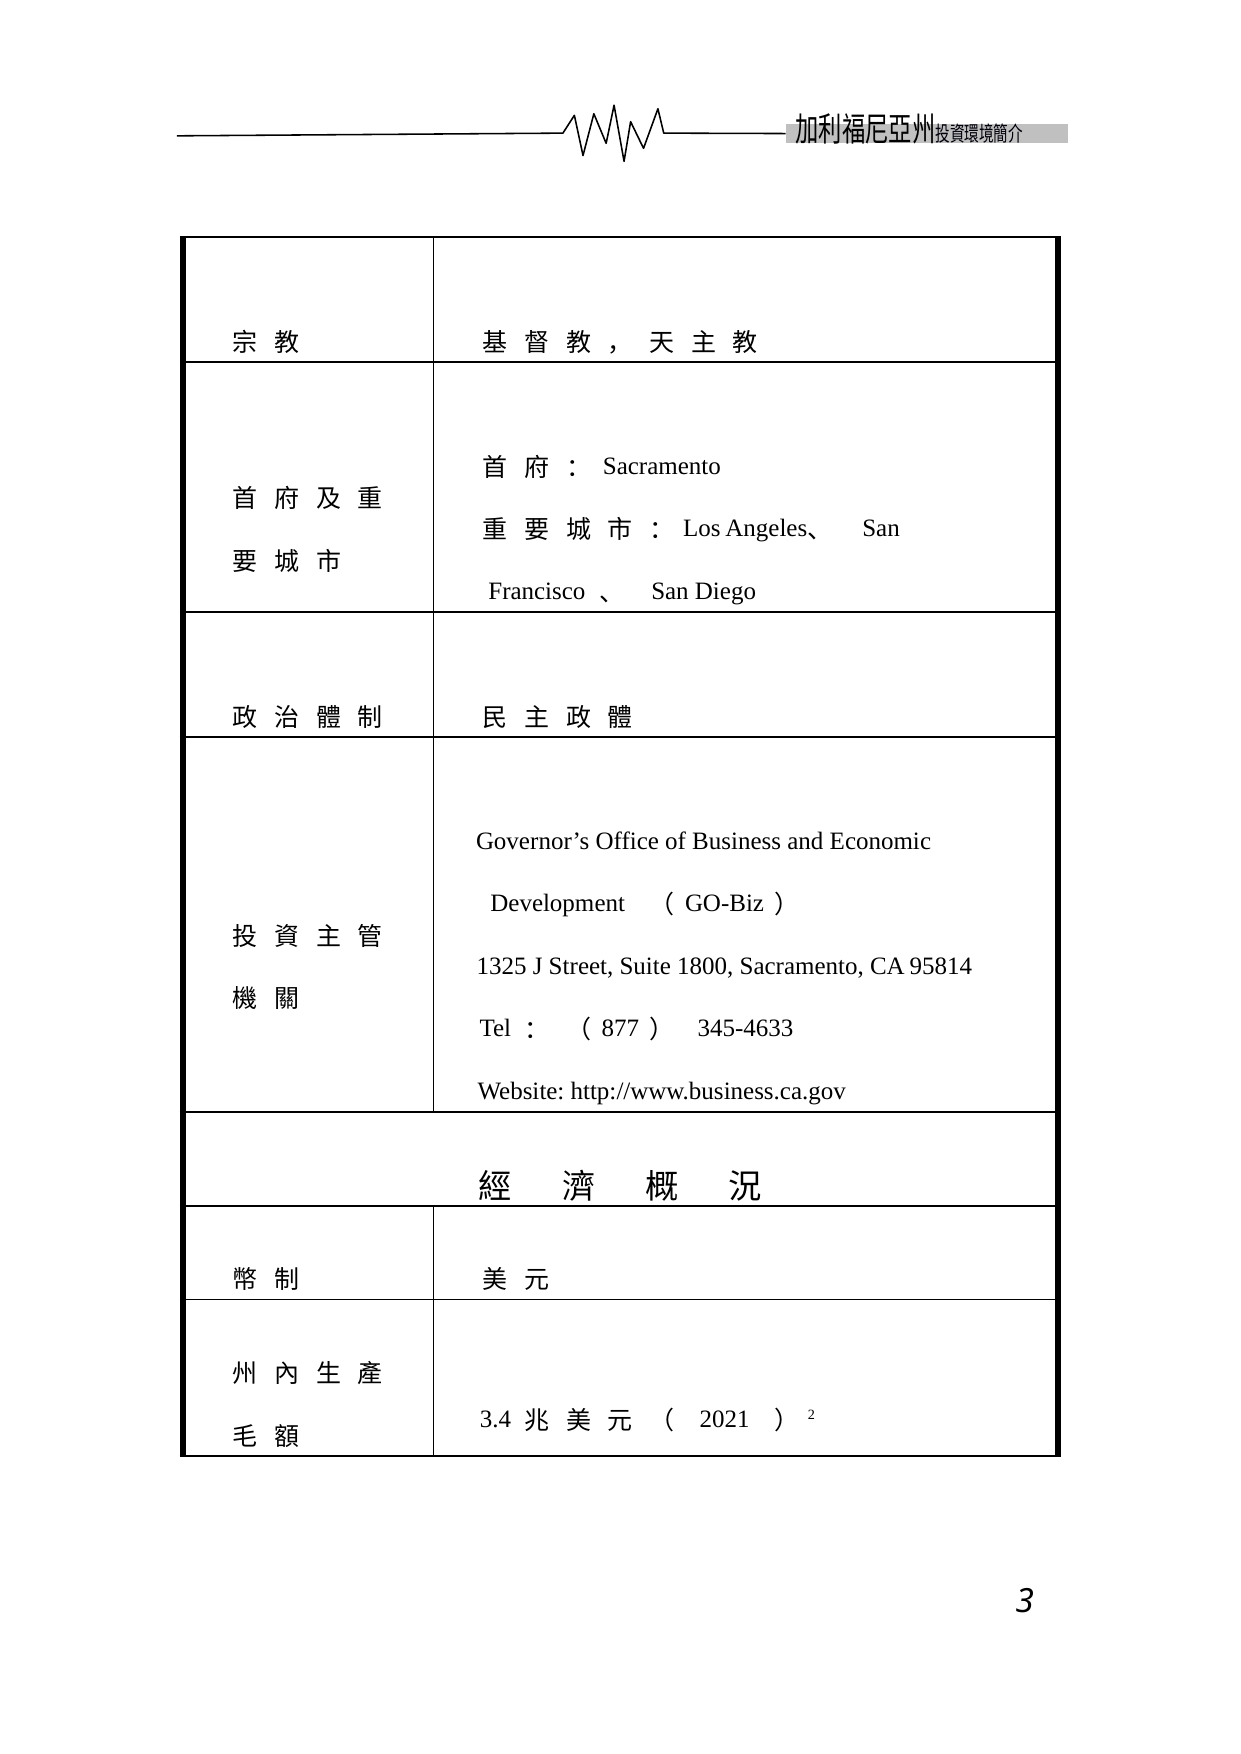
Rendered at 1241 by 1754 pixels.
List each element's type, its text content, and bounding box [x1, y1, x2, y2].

table_cell Governor’s Office of Business and Economic Development（GO-Biz） 1325 J Street, Suite 1800, Sacramento, CA 95814 Tel：（877）345-4633 Website: http://www.business.ca.gov [434, 738, 1055, 1111]
table_cell 首府：Sacramento 重要城市：Los Angeles、San Francisco、San Diego [434, 363, 1055, 611]
table_cell 3.4兆美元（2021） [434, 1300, 1055, 1455]
table_cell 幣制 [186, 1207, 433, 1299]
table_cell 投資主管機關 [186, 738, 433, 1111]
table_cell 經 濟 概 況 [186, 1113, 1055, 1205]
table_cell 民主政體 [434, 613, 1055, 736]
table_cell 州內生產毛額 [186, 1300, 433, 1455]
table_cell 宗教 [186, 238, 433, 361]
table_cell 美元 [434, 1207, 1055, 1299]
table_cell 政治體制 [186, 613, 433, 736]
table_cell 首府及重要城市 [186, 363, 433, 611]
table_cell 基督教，天主教 [434, 238, 1055, 361]
